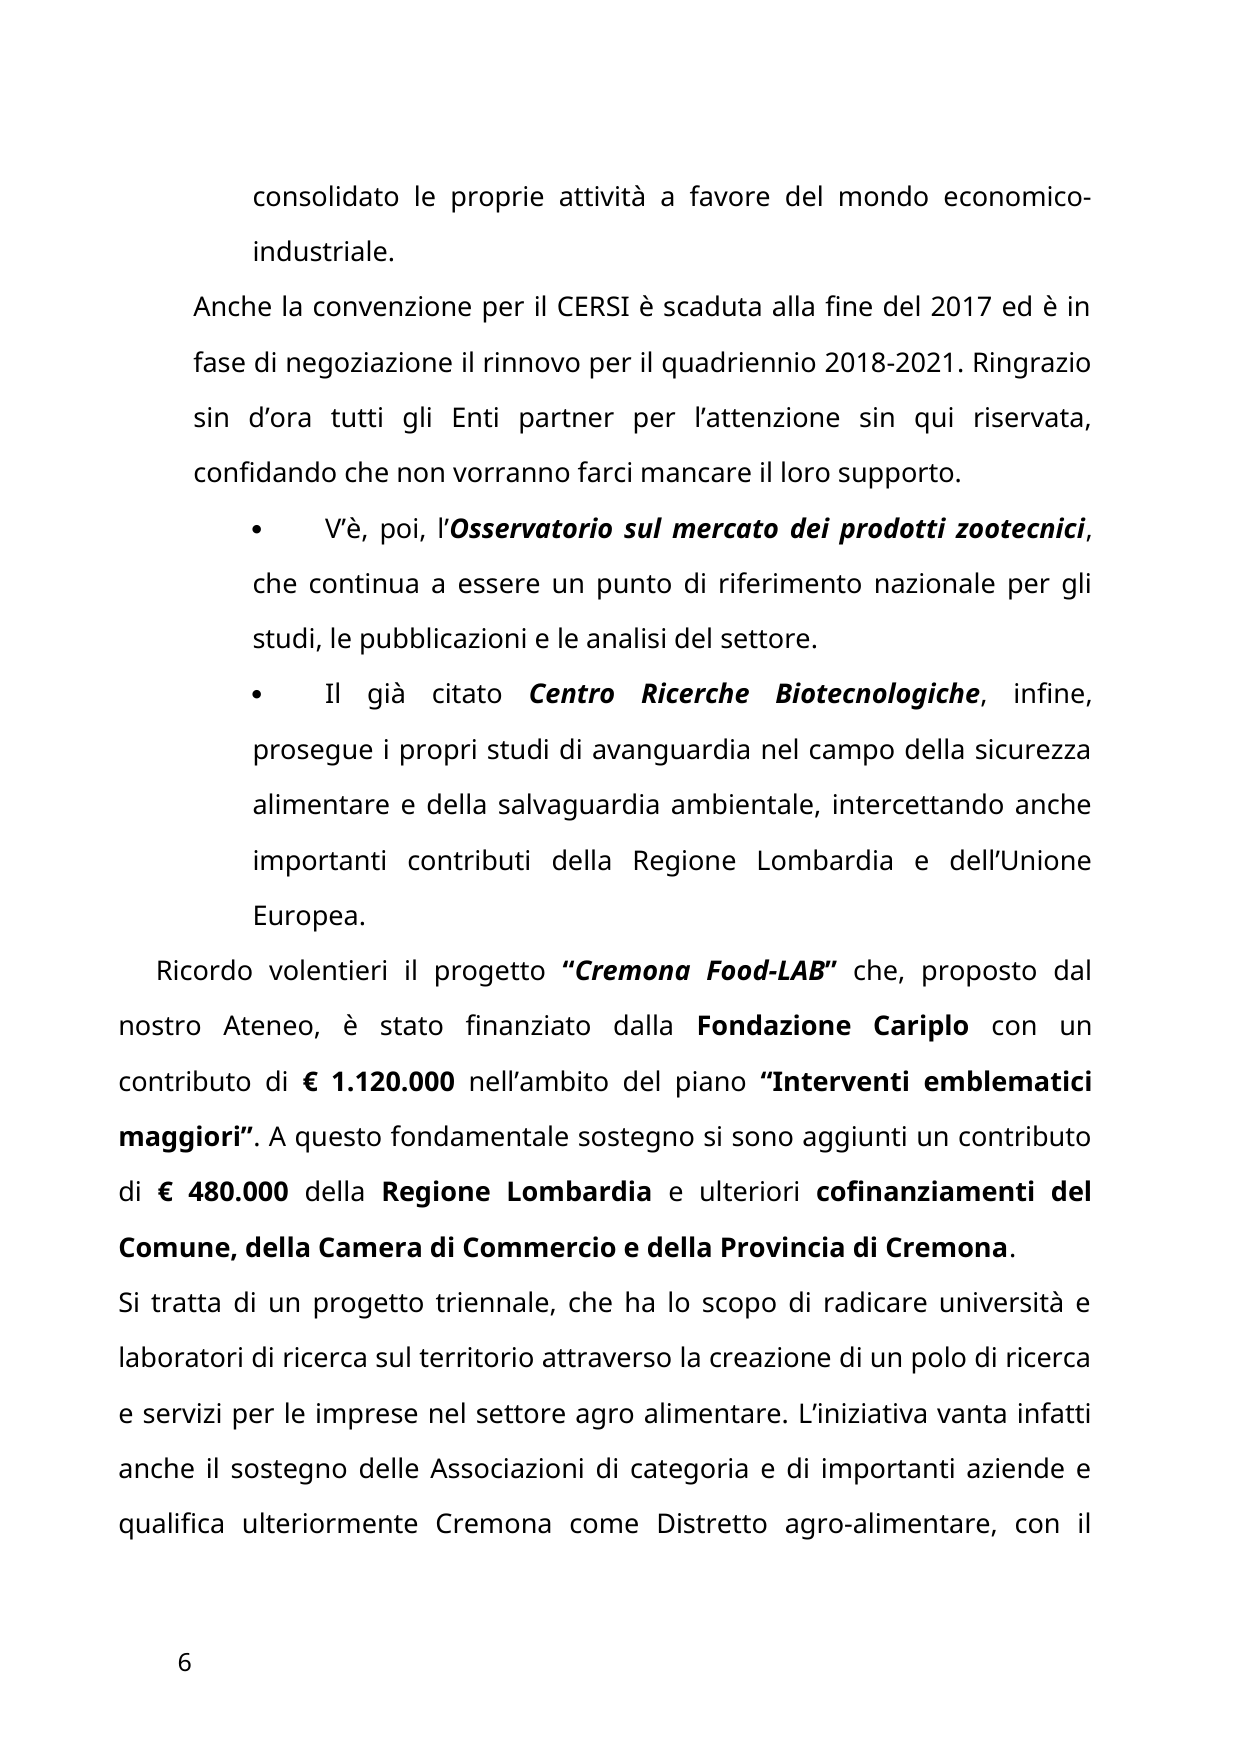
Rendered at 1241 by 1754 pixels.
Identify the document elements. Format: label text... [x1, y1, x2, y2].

text Si tratta di un progetto triennale, che ha lo scopo di radicare università e laboratori di ricerca sul territorio attraverso la creazione di un polo di ricerca e servizi per le imprese nel settore agro alimentare. L’iniziativa vanta infatti anche il sostegno delle Associazioni di categoria e di importanti aziende e qualifica ulteriormente Cremona come Distretto agro-alimentare, con il [118, 1283, 1093, 1542]
list Il già citato Centro Ricerche Biotecnologiche, infine, prosegue i propri studi di avanguardia nel campo della sicurezza alimentare e della salvaguardia ambientale, intercettando anche importanti contributi della Regione Lombardia e dell’Unione Europea. [252, 675, 1093, 933]
list consolidato le proprie attività a favore del mondo economico-industriale. [252, 177, 1093, 269]
list V’è, poi, l’Osservatorio sul mercato dei prodotti zootecnici, che continua a essere un punto di riferimento nazionale per gli studi, le pubblicazioni e le analisi del settore. [252, 509, 1093, 657]
text Ricordo volentieri il progetto “Cremona Food-LAB” che, proposto dal nostro Ateneo, è stato finanziato dalla Fondazione Cariplo con un contributo di € 1.120.000 nell’ambito del piano “Interventi emblematici maggiori”. A questo fondamentale sostegno si sono aggiunti un contributo di € 480.000 della Regione Lombardia e ulteriori cofinanziamenti del Comune, della Camera di Commercio e della Provincia di Cremona. [118, 952, 1093, 1265]
list Anche la convenzione per il CERSI è scaduta alla fine del 2017 ed è in fase di negoziazione il rinnovo per il quadriennio 2018-2021. Ringrazio sin d’ora tutti gli Enti partner per l’attenzione sin qui riservata, confidando che non vorranno farci mancare il loro supporto. [193, 288, 1093, 491]
